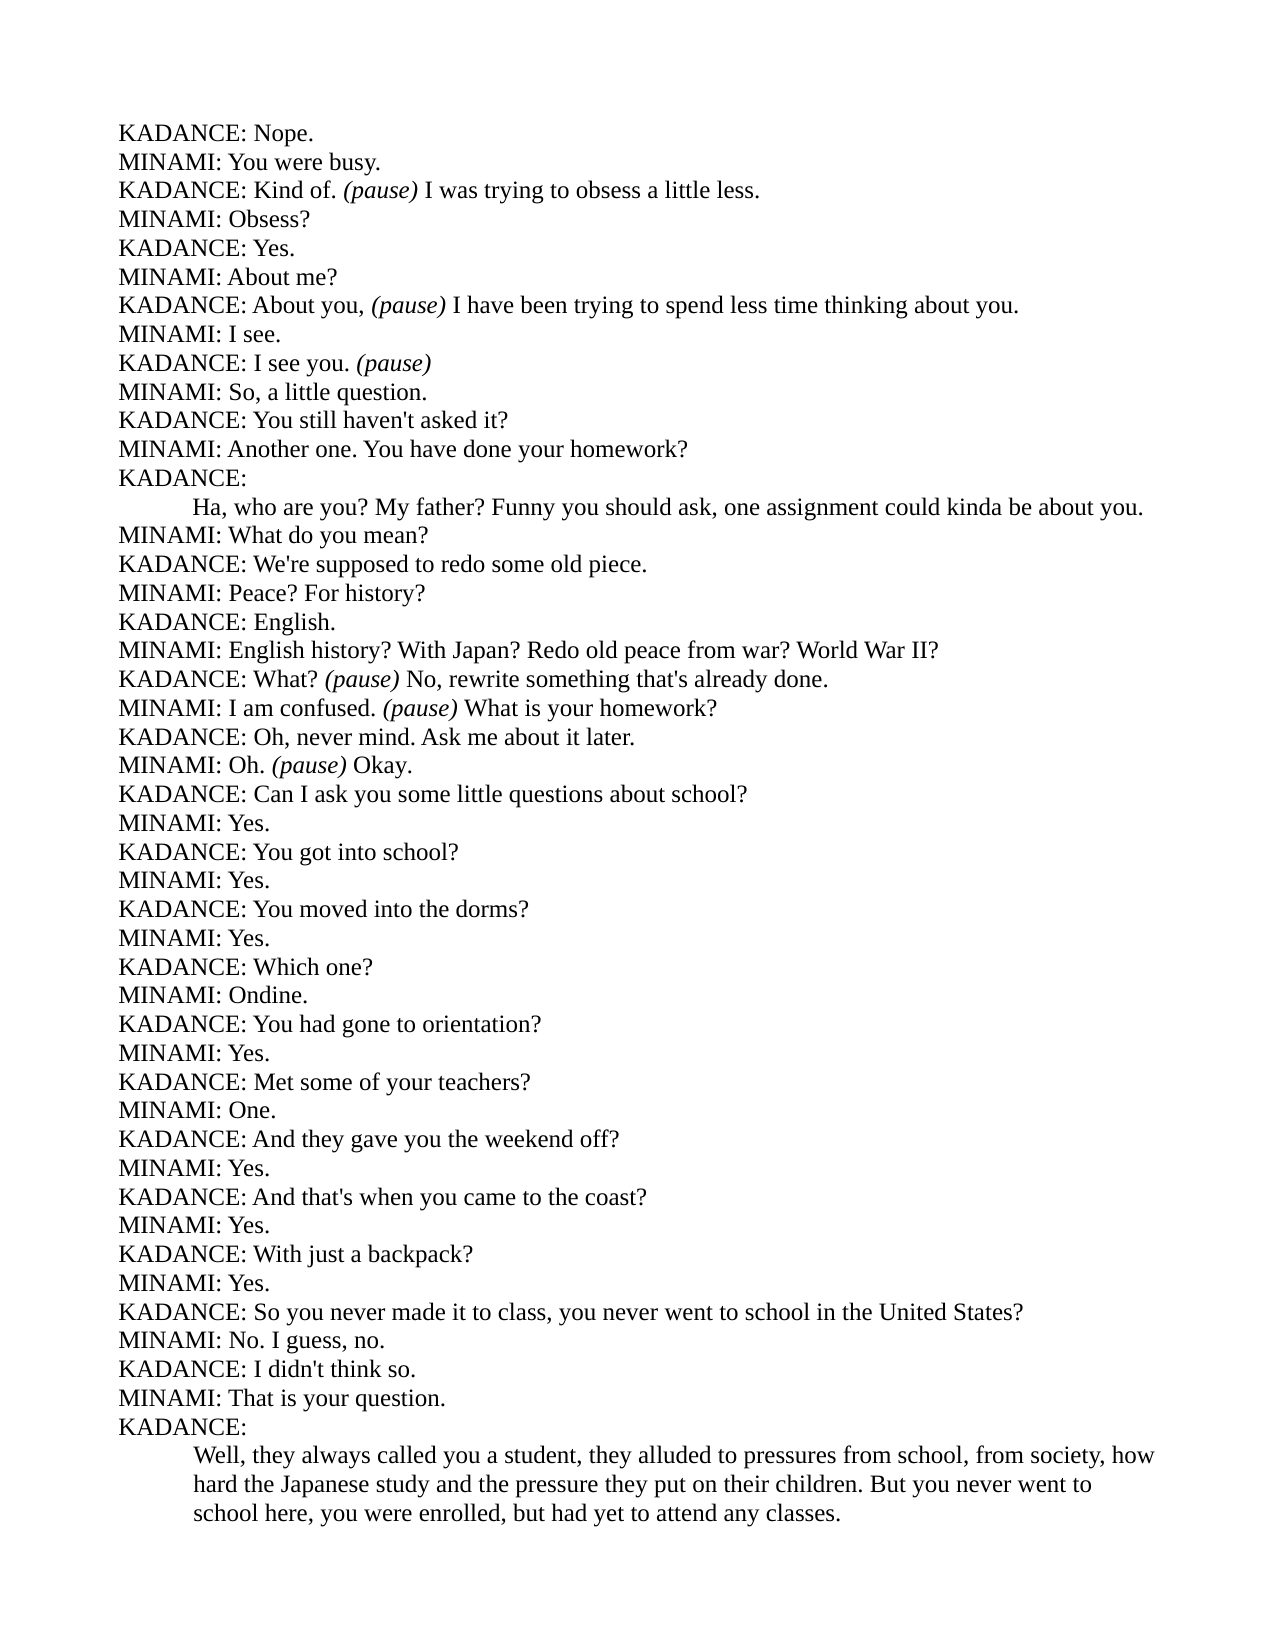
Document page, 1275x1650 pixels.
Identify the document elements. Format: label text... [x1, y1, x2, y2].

text KADANCE: You got into school? [118, 837, 1157, 866]
text KADANCE: And they gave you the weekend off? [118, 1124, 1157, 1153]
text KADANCE: We're supposed to redo some old piece. [118, 549, 1157, 578]
text KADANCE: And that's when you came to the coast? [118, 1182, 1157, 1211]
text KADANCE: So you never made it to class, you never went to school in the United States? [118, 1297, 1157, 1326]
text KADANCE: With just a backpack? [118, 1239, 1157, 1268]
text MINAMI: Yes. [118, 1153, 1157, 1182]
text KADANCE: About you, (pause) I have been trying to spend less time thinking about you. [118, 291, 1157, 319]
text MINAMI: About me? [118, 262, 1157, 291]
text KADANCE: You had gone to orientation? [118, 1009, 1157, 1038]
text MINAMI: Yes. [118, 1211, 1157, 1239]
text MINAMI: Yes. [118, 866, 1157, 894]
text MINAMI: So, a little question. [118, 377, 1157, 406]
text MINAMI: Peace? For history? [118, 578, 1157, 607]
text KADANCE: Yes. [118, 233, 1157, 262]
text KADANCE: You still haven't asked it? [118, 406, 1157, 434]
text MINAMI: Obsess? [118, 204, 1157, 233]
text KADANCE: English. [118, 607, 1157, 636]
text KADANCE: Which one? [118, 952, 1157, 981]
text KADANCE: Nope. [118, 118, 1157, 147]
text MINAMI: Yes. [118, 808, 1157, 837]
text MINAMI: Yes. [118, 1038, 1157, 1067]
text MINAMI: What do you mean? [118, 521, 1157, 549]
text MINAMI: Another one. You have done your homework? [118, 434, 1157, 463]
text MINAMI: Yes. [118, 923, 1157, 952]
text MINAMI: Ondine. [118, 981, 1157, 1009]
text MINAMI: You were busy. [118, 147, 1157, 176]
text KADANCE: I didn't think so. [118, 1354, 1157, 1383]
text Ha, who are you? My father? Funny you should ask, one assignment could kinda be about you. [118, 492, 1157, 521]
text MINAMI: Oh. (pause) Okay. [118, 751, 1157, 779]
text MINAMI: One. [118, 1096, 1157, 1124]
text MINAMI: I see. [118, 319, 1157, 348]
text KADANCE: Oh, never mind. Ask me about it later. [118, 722, 1157, 751]
text KADANCE: Met some of your teachers? [118, 1067, 1157, 1096]
text KADANCE: Kind of. (pause) I was trying to obsess a little less. [118, 176, 1157, 204]
text MINAMI: I am confused. (pause) What is your homework? [118, 693, 1157, 722]
text MINAMI: No. I guess, no. [118, 1326, 1157, 1354]
text MINAMI: Yes. [118, 1268, 1157, 1297]
text KADANCE: What? (pause) No, rewrite something that's already done. [118, 664, 1157, 693]
text Well, they always called you a student, they alluded to pressures from school, from society, how hard the Japanese study and the pressure they put on their children. But you never went to school here, you were enrolled, but had yet to attend any classes. [193, 1441, 1157, 1527]
text KADANCE: You moved into the dorms? [118, 894, 1157, 923]
text KADANCE: I see you. (pause) [118, 348, 1157, 377]
text MINAMI: That is your question. [118, 1383, 1157, 1412]
text KADANCE: Can I ask you some little questions about school? [118, 779, 1157, 808]
text KADANCE: [118, 463, 1157, 492]
text KADANCE: [118, 1412, 1157, 1441]
text MINAMI: English history? With Japan? Redo old peace from war? World War II? [118, 636, 1157, 664]
